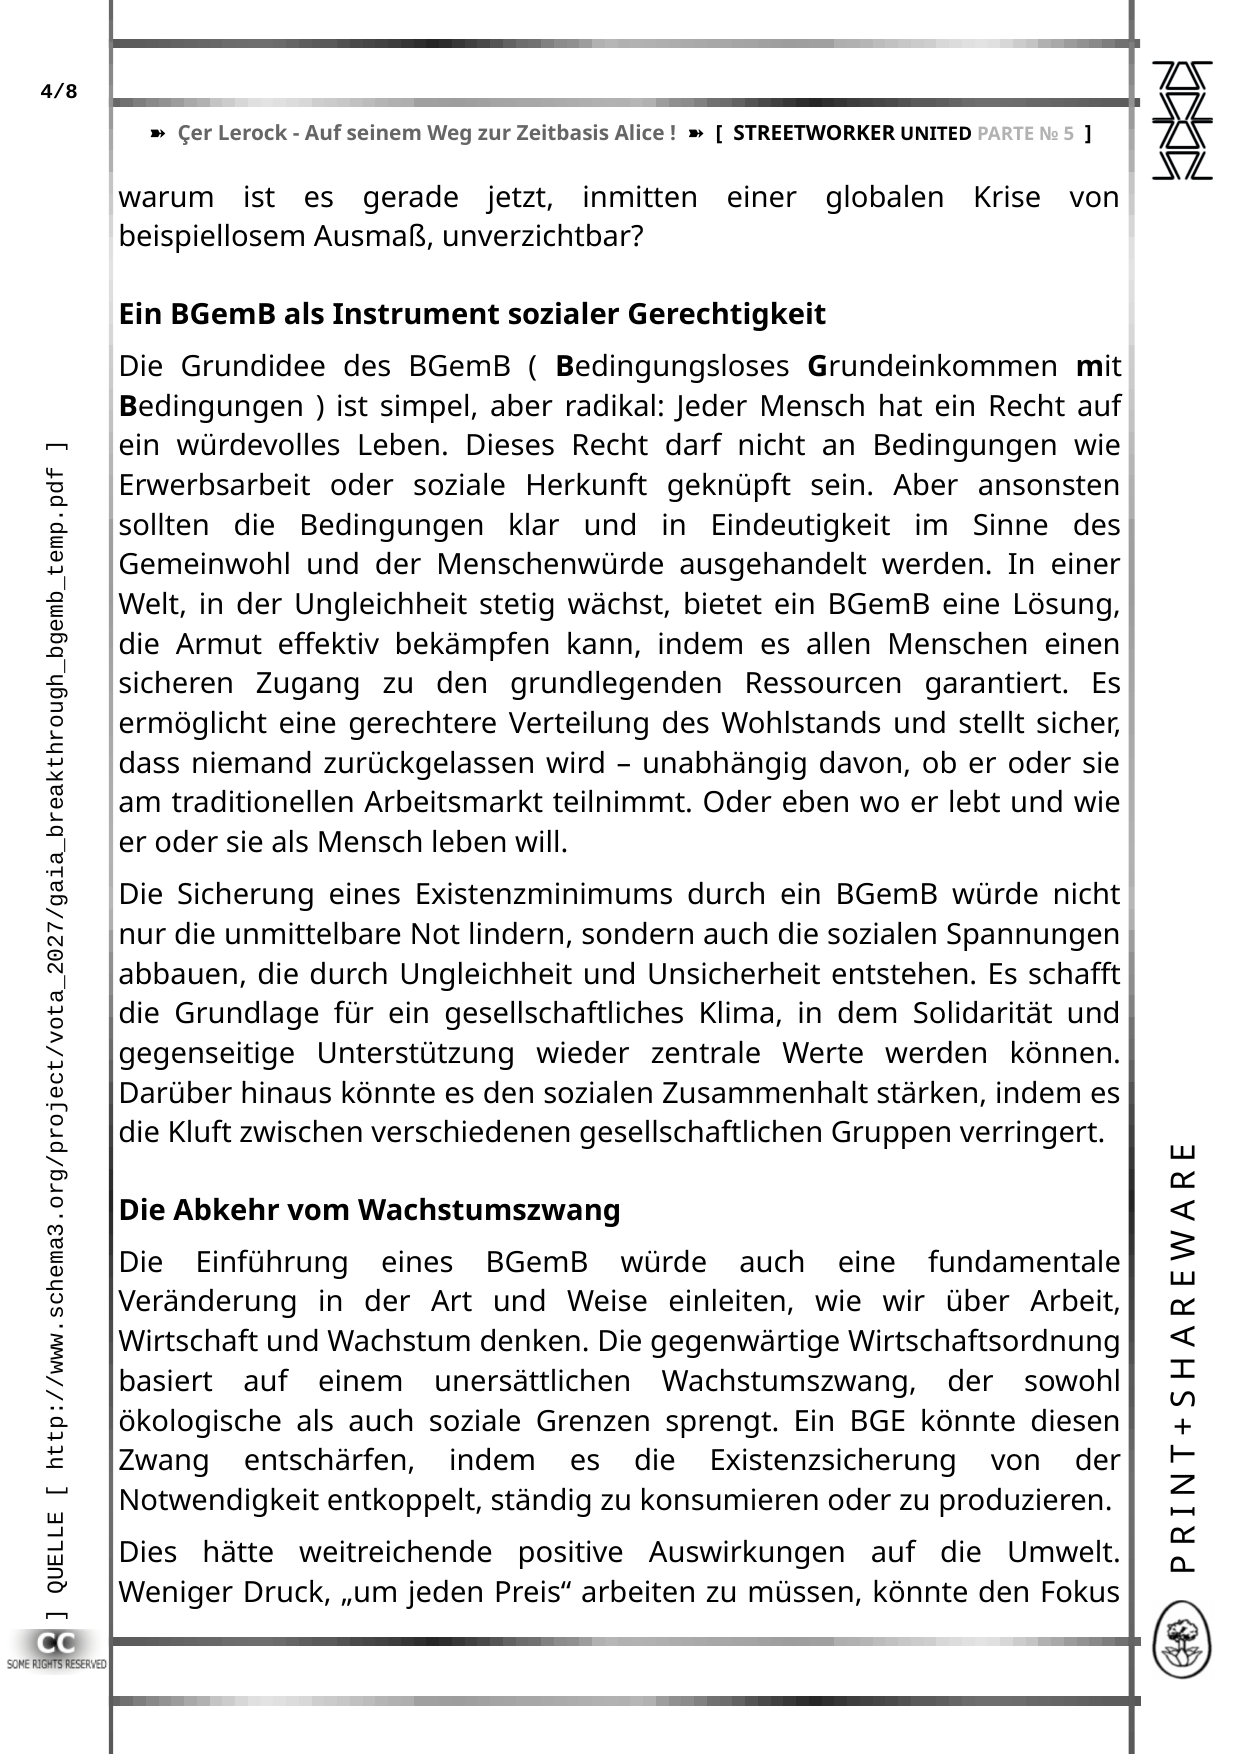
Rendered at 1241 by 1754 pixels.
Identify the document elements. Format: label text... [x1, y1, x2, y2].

subtitle Die Abkehr vom Wachstumszwang [118, 1189, 1122, 1228]
text Die Einführung eines BGemB würde auch eine fundamentale Veränderung in der Art und Weise einleiten, wie wir über Arbeit, Wirtschaft und Wachstum denken. Die gegenwärtige Wirtschaftsordnung basiert auf einem unersättlichen Wachstumszwang, der sowohl ökologische als auch soziale Grenzen sprengt. Ein BGE könnte diesen Zwang entschärfen, indem es die Existenzsicherung von der Notwendigkeit entkoppelt, ständig zu konsumieren oder zu produzieren. [118, 1241, 1122, 1519]
picture [1151, 60, 1214, 181]
text Dies hätte weitreichende positive Auswirkungen auf die Umwelt. Weniger Druck, „um jeden Preis“ arbeiten zu müssen, könnte den Fokus [118, 1531, 1122, 1611]
picture [1150, 1600, 1214, 1680]
text warum ist es gerade jetzt, inmitten einer globalen Krise von beispiellosem Ausmaß, unverzichtbar? [118, 176, 1122, 255]
subtitle Ein BGemB als Instrument sozialer Gerechtigkeit [118, 293, 1122, 333]
text Die Sicherung eines Existenzminimums durch ein BGemB würde nicht nur die unmittelbare Not lindern, sondern auch die sozialen Spannungen abbauen, die durch Ungleichheit und Unsicherheit entstehen. Es schafft die Grundlage für ein gesellschaftliches Klima, in dem Solidarität und gegenseitige Unterstützung wieder zentrale Werte werden können. Darüber hinaus könnte es den sozialen Zusammenhalt stärken, indem es die Kluft zwischen verschiedenen gesellschaftlichen Gruppen verringert. [118, 873, 1122, 1151]
picture [0, 1629, 108, 1675]
text Die Grundidee des BGemB ( Bedingungsloses Grundeinkommen mit Bedingungen ) ist simpel, aber radikal: Jeder Mensch hat ein Recht auf ein würdevolles Leben. Dieses Recht darf nicht an Bedingungen wie Erwerbsarbeit oder soziale Herkunft geknüpft sein. Aber ansonsten sollten die Bedingungen klar und in Eindeutigkeit im Sinne des Gemeinwohl und der Menschenwürde ausgehandelt werden. In einer Welt, in der Ungleichheit stetig wächst, bietet ein BGemB eine Lösung, die Armut effektiv bekämpfen kann, indem es allen Menschen einen sicheren Zugang zu den grundlegenden Ressourcen garantiert. Es ermöglicht eine gerechtere Verteilung des Wohlstands und stellt sicher, dass niemand zurückgelassen wird – unabhängig davon, ob er oder sie am traditionellen Arbeitsmarkt teilnimmt. Oder eben wo er lebt und wie er oder sie als Mensch leben will. [118, 345, 1122, 861]
